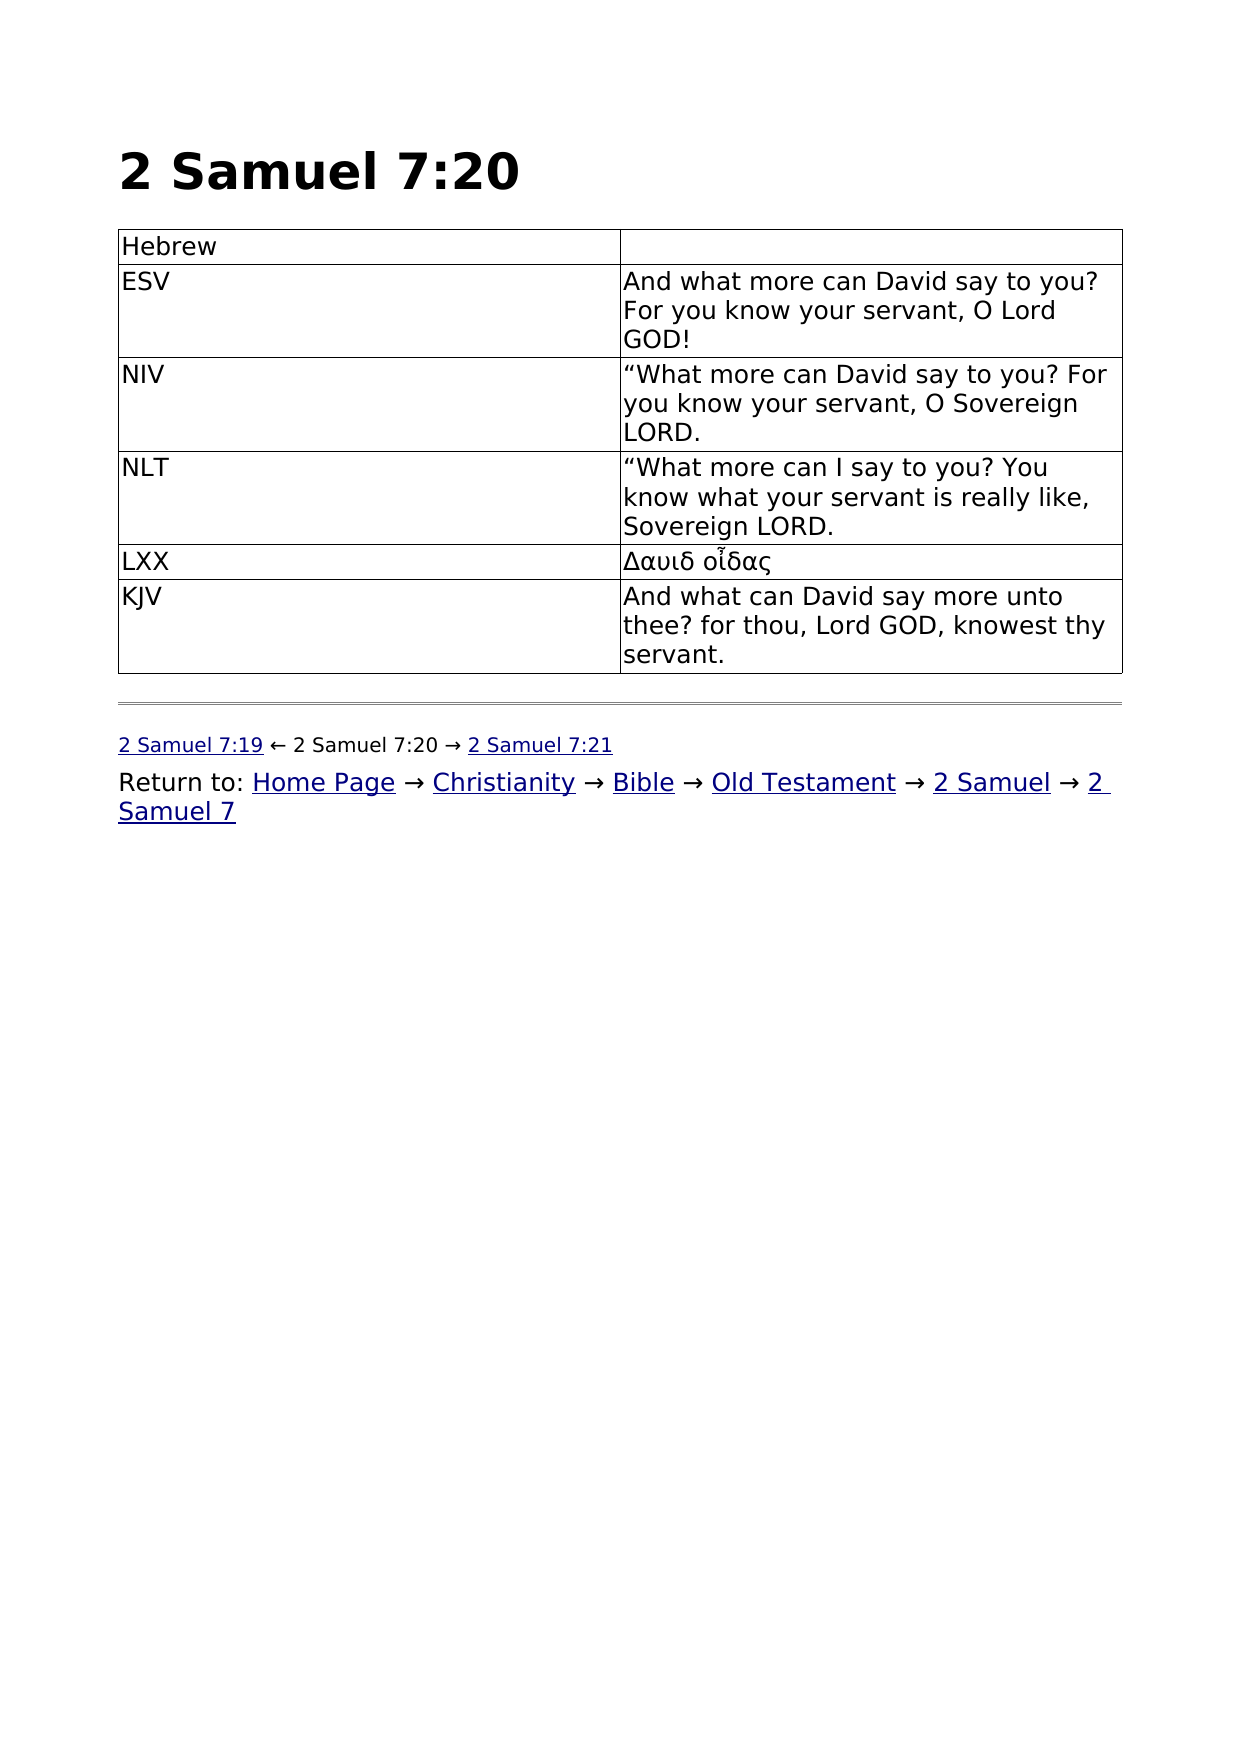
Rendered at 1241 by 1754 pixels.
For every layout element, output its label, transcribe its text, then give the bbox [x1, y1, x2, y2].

table_header [621, 230, 1122, 264]
table_cell NIV [119, 358, 620, 451]
table_cell LXX [119, 545, 620, 579]
text Return to: Home Page → Christianity → Bible → Old Testament → 2 Samuel → 2 Samuel 7 [118, 768, 1122, 826]
table_cell Δαυιδ οἶδας [621, 545, 1122, 579]
table_cell KJV [119, 580, 620, 673]
table_cell “What more can David say to you? For you know your servant, O Sovereign LORD. [621, 358, 1122, 451]
table_cell “What more can I say to you? You know what your servant is really like, Sovereign LORD. [621, 452, 1122, 544]
table_header Hebrew [119, 230, 620, 264]
text 2 Samuel 7:19 ← 2 Samuel 7:20 → 2 Samuel 7:21 [118, 734, 1122, 768]
table_cell ESV [119, 265, 620, 357]
table_cell And what can David say more unto thee? for thou, Lord GOD, knowest thy servant. [621, 580, 1122, 673]
subtitle 2 Samuel 7:20 [118, 143, 1122, 201]
table_cell And what more can David say to you? For you know your servant, O Lord GOD! [621, 265, 1122, 357]
table_cell NLT [119, 452, 620, 544]
